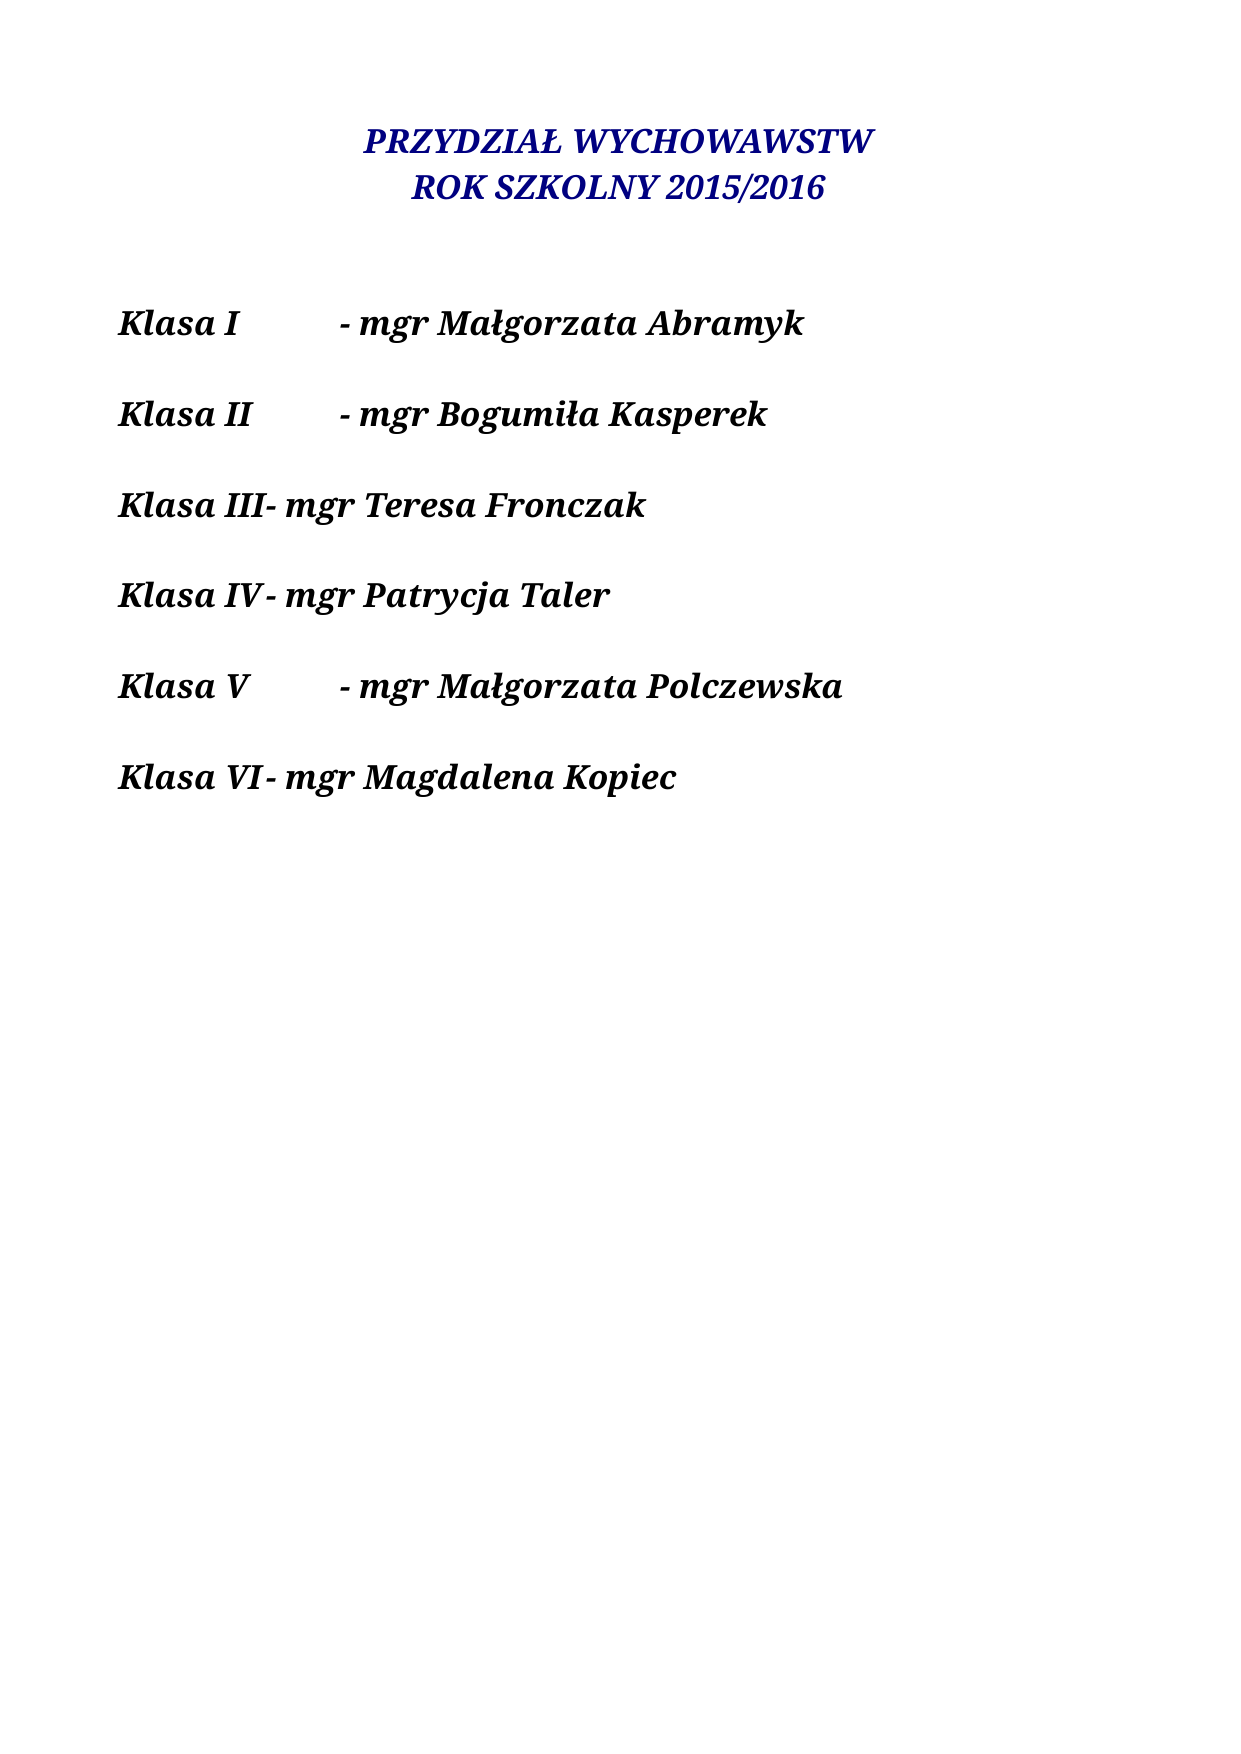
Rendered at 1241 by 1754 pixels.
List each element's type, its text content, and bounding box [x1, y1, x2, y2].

text Klasa IV - mgr Patrycja Taler [118, 572, 1122, 618]
text Klasa I - mgr Małgorzata Abramyk [118, 300, 1122, 345]
text Klasa V - mgr Małgorzata Polczewska [118, 663, 1122, 708]
text PRZYDZIAŁ WYCHOWAWSTW [118, 118, 1122, 163]
text Klasa VI - mgr Magdalena Kopiec [118, 754, 1122, 799]
text Klasa III - mgr Teresa Fronczak [118, 481, 1122, 527]
text Klasa II - mgr Bogumiła Kasperek [118, 391, 1122, 436]
text ROK SZKOLNY 2015/2016 [118, 163, 1122, 209]
